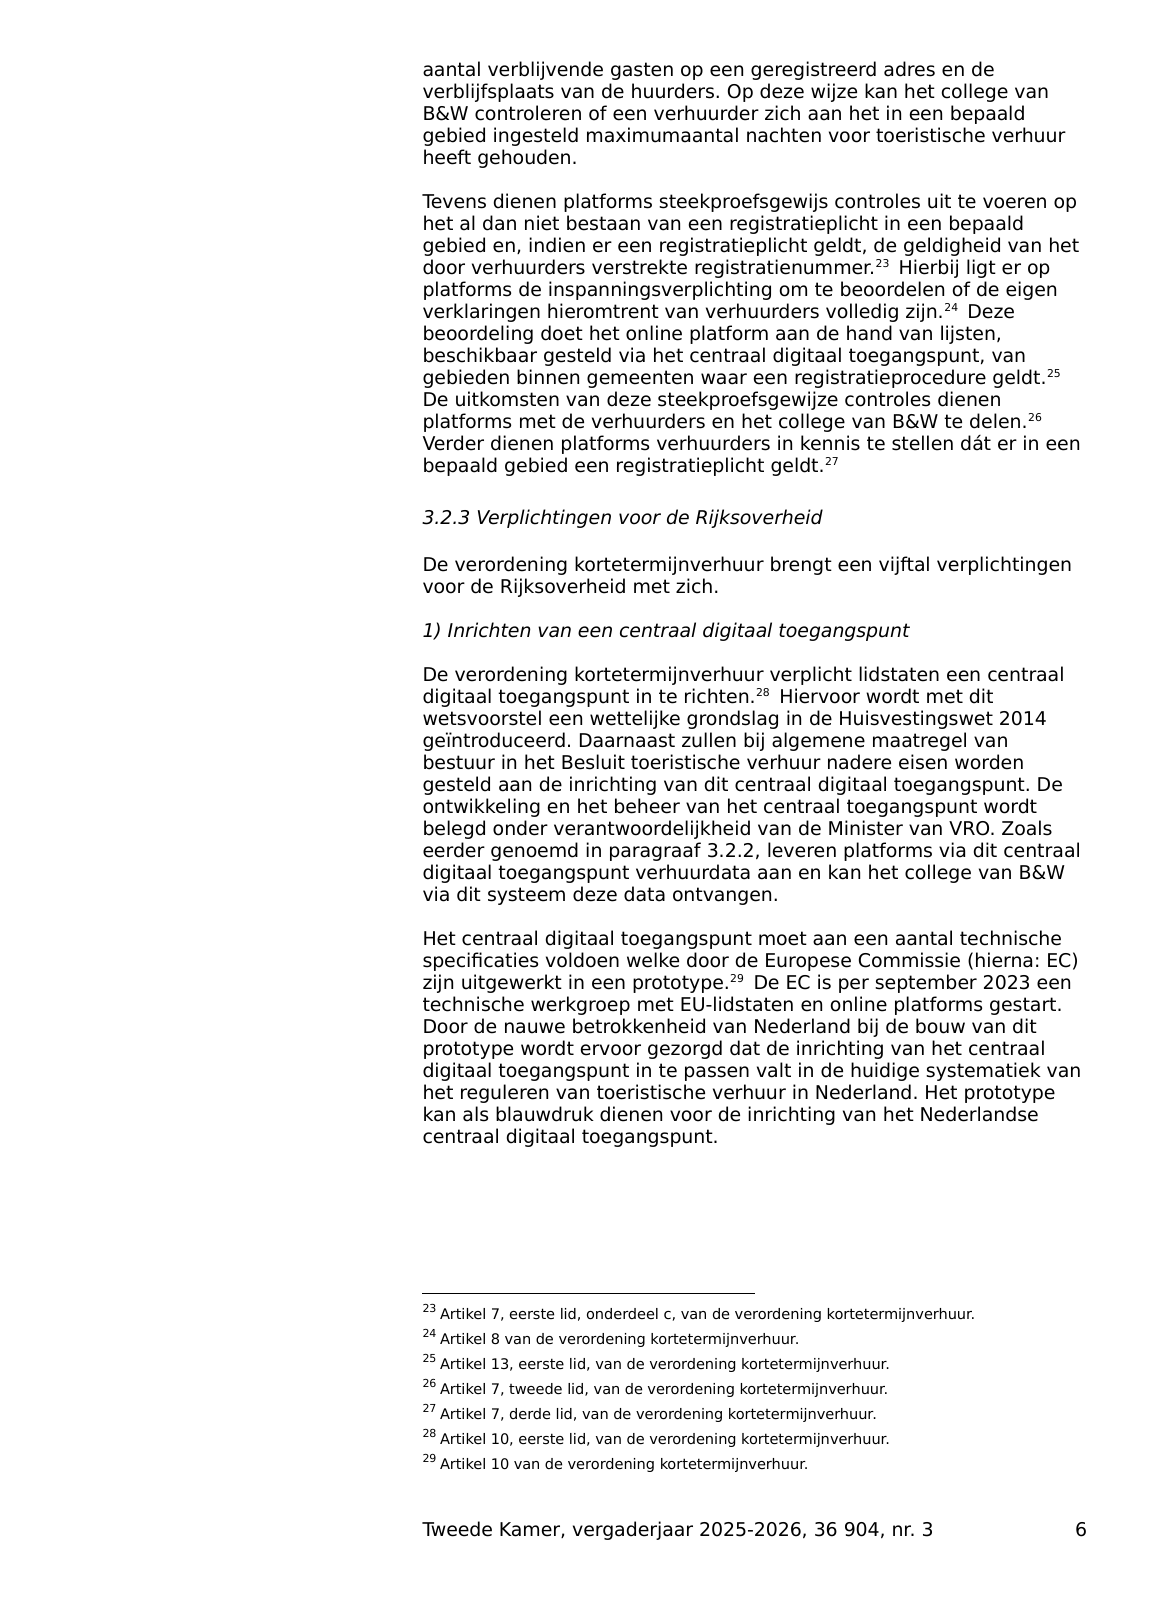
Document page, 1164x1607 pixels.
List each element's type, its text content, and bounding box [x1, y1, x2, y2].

text Tevens dienen platforms steekproefsgewijs controles uit te voeren op het al dan niet bestaan van een registratieplicht in een bepaald gebied en, indien er een registratieplicht geldt, de geldigheid van het door verhuurders verstrekte registratienummer. Hierbij ligt er op platforms de inspanningsverplichting om te beoordelen of de eigen verklaringen hieromtrent van verhuurders volledig zijn. Deze beoordeling doet het online platform aan de hand van lijsten, beschikbaar gesteld via het centraal digitaal toegangspunt, van gebieden binnen gemeenten waar een registratieprocedure geldt. De uitkomsten van deze steekproefsgewijze controles dienen platforms met de verhuurders en het college van B&W te delen. Verder dienen platforms verhuurders in kennis te stellen dát er in een bepaald gebied een registratieplicht geldt. [422, 191, 1087, 477]
text Het centraal digitaal toegangspunt moet aan een aantal technische specificaties voldoen welke door de Europese Commissie (hierna: EC) zijn uitgewerkt in een prototype. De EC is per september 2023 een technische werkgroep met EU-lidstaten en online platforms gestart. Door de nauwe betrokkenheid van Nederland bij de bouw van dit prototype wordt ervoor gezorgd dat de inrichting van het centraal digitaal toegangspunt in te passen valt in de huidige systematiek van het reguleren van toeristische verhuur in Nederland. Het prototype kan als blauwdruk dienen voor de inrichting van het Nederlandse centraal digitaal toegangspunt. [422, 928, 1087, 1148]
text De verordening kortetermijnverhuur verplicht lidstaten een centraal digitaal toegangspunt in te richten. Hiervoor wordt met dit wetsvoorstel een wettelijke grondslag in de Huisvestingswet 2014 geïntroduceerd. Daarnaast zullen bij algemene maatregel van bestuur in het Besluit toeristische verhuur nadere eisen worden gesteld aan de inrichting van dit centraal digitaal toegangspunt. De ontwikkeling en het beheer van het centraal toegangspunt wordt belegd onder verantwoordelijkheid van de Minister van VRO. Zoals eerder genoemd in paragraaf 3.2.2, leveren platforms via dit centraal digitaal toegangspunt verhuurdata aan en kan het college van B&W via dit systeem deze data ontvangen. [422, 664, 1087, 906]
subtitle 1) Inrichten van een centraal digitaal toegangspunt [422, 620, 1087, 642]
text Artikel 7, eerste lid, onderdeel c, van de verordening kortetermijnverhuur. [422, 1302, 1087, 1324]
text De verordening kortetermijnverhuur brengt een vijftal verplichtingen voor de Rijksoverheid met zich. [422, 554, 1087, 598]
subtitle 3.2.3 Verplichtingen voor de Rijksoverheid [422, 507, 1087, 529]
text Artikel 10, eerste lid, van de verordening kortetermijnverhuur. [422, 1427, 1087, 1449]
text Artikel 8 van de verordening kortetermijnverhuur. [422, 1327, 1087, 1349]
text Artikel 10 van de verordening kortetermijnverhuur. [422, 1452, 1087, 1474]
text Artikel 7, derde lid, van de verordening kortetermijnverhuur. [422, 1402, 1087, 1424]
text aantal verblijvende gasten op een geregistreerd adres en de verblijfsplaats van de huurders. Op deze wijze kan het college van B&W controleren of een verhuurder zich aan het in een bepaald gebied ingesteld maximumaantal nachten voor toeristische verhuur heeft gehouden. [422, 59, 1087, 169]
text Artikel 13, eerste lid, van de verordening kortetermijnverhuur. [422, 1352, 1087, 1374]
text Artikel 7, tweede lid, van de verordening kortetermijnverhuur. [422, 1377, 1087, 1399]
